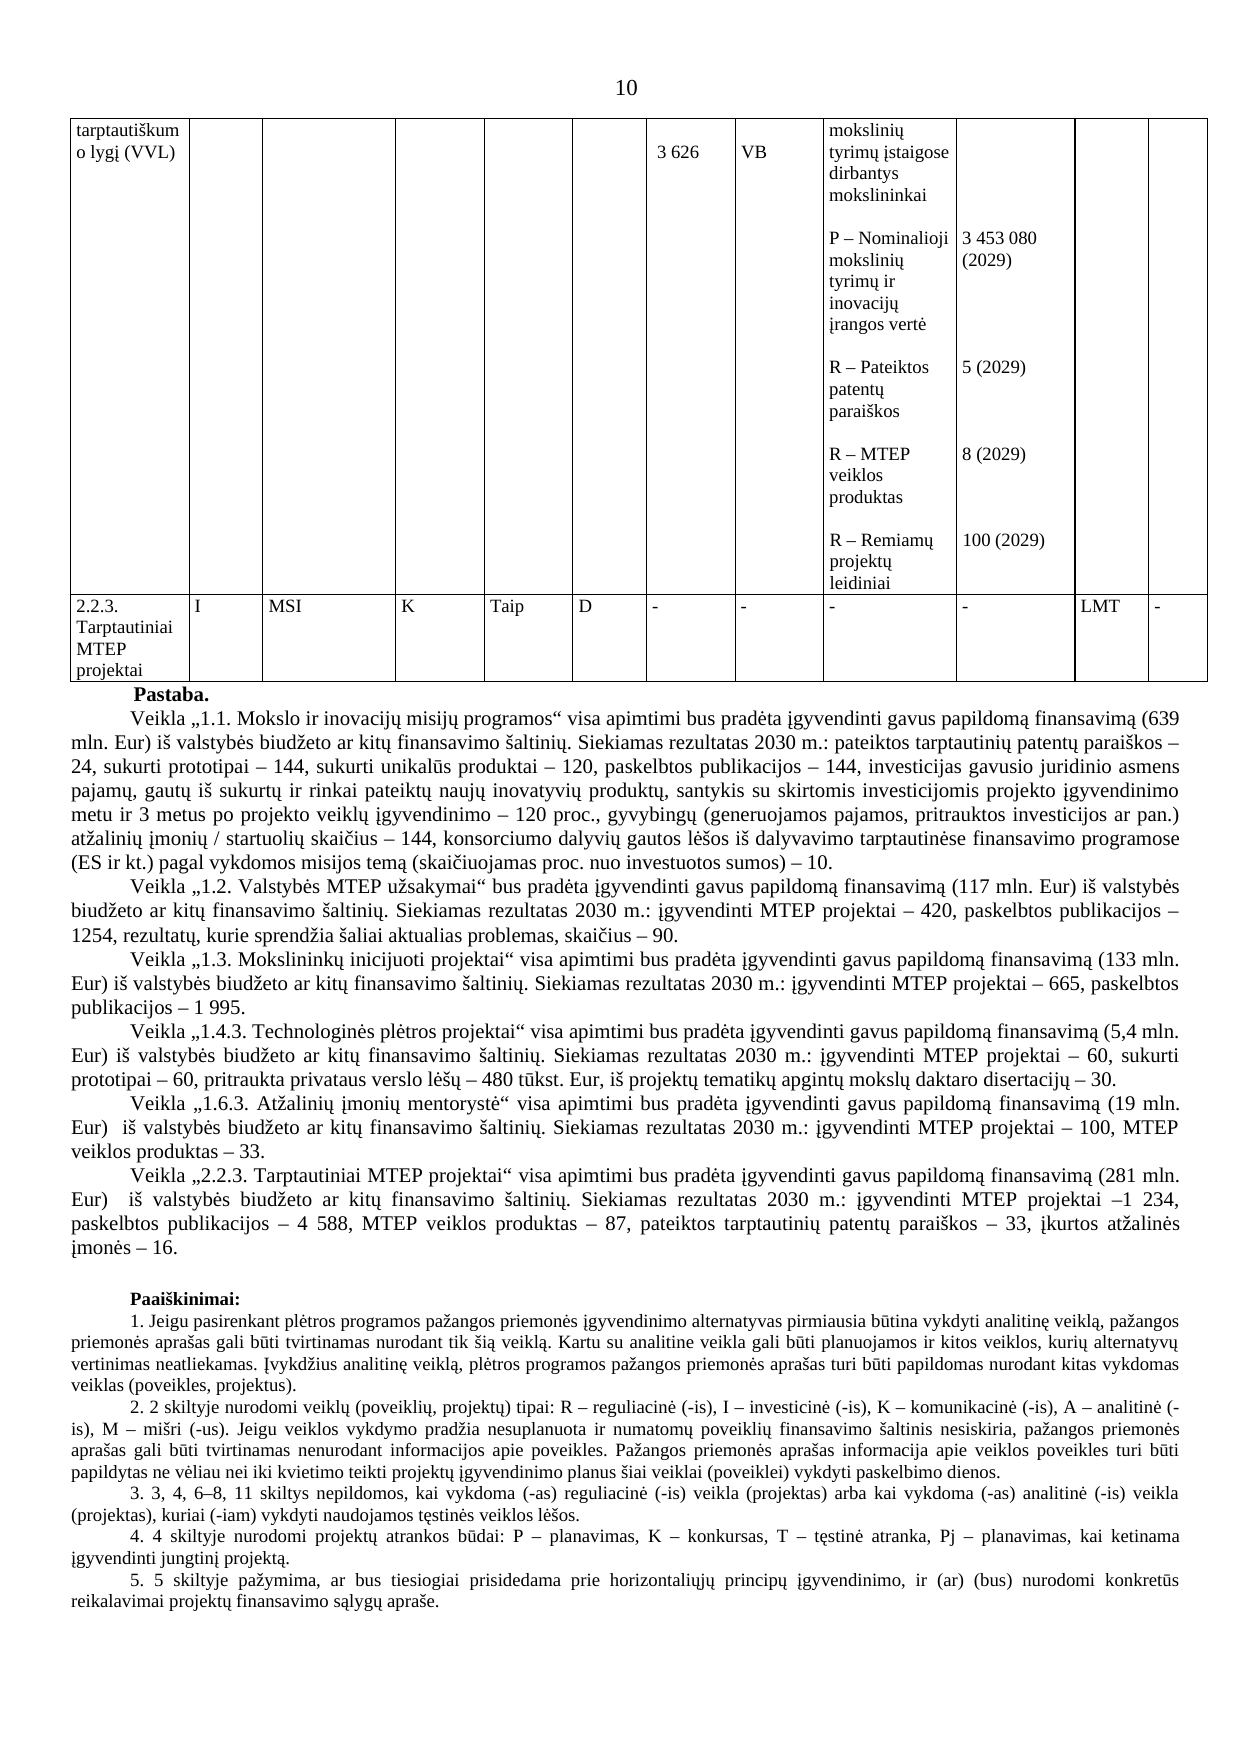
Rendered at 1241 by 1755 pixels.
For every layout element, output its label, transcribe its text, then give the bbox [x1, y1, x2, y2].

table_cell tarptautiškumo lygį (VVL) [71, 119, 189, 593]
table_cell 2.2.3. Tarptautiniai MTEP projektai [71, 595, 189, 681]
table_cell LMT [1076, 595, 1148, 681]
table_cell VB [736, 119, 823, 593]
text 1. Jeigu pasirenkant plėtros programos pažangos priemonės įgyvendinimo alternatyvas pirmiausia būtina vykdyti analitinę veiklą, pažangos priemonės aprašas gali būti tvirtinamas nurodant tik šią veiklą. Kartu su analitine veikla gali būti planuojamos ir kitos veiklos, kurių alternatyvų vertinimas neatliekamas. Įvykdžius analitinę veiklą, plėtros programos pažangos priemonės aprašas turi būti papildomas nurodant kitas vykdomas veiklas (poveikles, projektus). [71, 1310, 1181, 1396]
table_cell - [1149, 595, 1207, 681]
table_cell I [190, 595, 262, 681]
table_cell 3 453 080 (2029) 5 (2029) 8 (2029) 100 (2029) [957, 119, 1074, 593]
text Veikla „1.2. Valstybės MTEP užsakymai“ bus pradėta įgyvendinti gavus papildomą finansavimą (117 mln. Eur) iš valstybės biudžeto ar kitų finansavimo šaltinių. Siekiamas rezultatas 2030 m.: įgyvendinti MTEP projektai – 420, paskelbtos publikacijos – 1254, rezultatų, kurie sprendžia šaliai aktualias problemas, skaičius – 90. [71, 874, 1181, 947]
table_cell - [824, 595, 956, 681]
text Veikla „1.6.3. Atžalinių įmonių mentorystė“ visa apimtimi bus pradėta įgyvendinti gavus papildomą finansavimą (19 mln. Eur) iš valstybės biudžeto ar kitų finansavimo šaltinių. Siekiamas rezultatas 2030 m.: įgyvendinti MTEP projektai – 100, MTEP veiklos produktas – 33. [71, 1091, 1181, 1163]
text Veikla „1.4.3. Technologinės plėtros projektai“ visa apimtimi bus pradėta įgyvendinti gavus papildomą finansavimą (5,4 mln. Eur) iš valstybės biudžeto ar kitų finansavimo šaltinių. Siekiamas rezultatas 2030 m.: įgyvendinti MTEP projektai – 60, sukurti prototipai – 60, pritraukta privataus verslo lėšų – 480 tūkst. Eur, iš projektų tematikų apgintų mokslų daktaro disertacijų – 30. [71, 1019, 1181, 1091]
text 5. 5 skiltyje pažymima, ar bus tiesiogiai prisidedama prie horizontaliųjų principų įgyvendinimo, ir (ar) (bus) nurodomi konkretūs reikalavimai projektų finansavimo sąlygų apraše. [71, 1568, 1181, 1612]
table_cell [263, 119, 395, 593]
text Pastaba. [56, 682, 1181, 706]
text 3. 3, 4, 6–8, 11 skiltys nepildomos, kai vykdoma (-as) reguliacinė (-is) veikla (projektas) arba kai vykdoma (-as) analitinė (-is) veikla (projektas), kuriai (-iam) vykdyti naudojamos tęstinės veiklos lėšos. [71, 1482, 1181, 1525]
table_cell [190, 119, 262, 593]
text 4. 4 skiltyje nurodomi projektų atrankos būdai: P – planavimas, K – konkursas, T – tęstinė atranka, Pj – planavimas, kai ketinama įgyvendinti jungtinį projektą. [71, 1525, 1181, 1568]
table_cell mokslinių tyrimų įstaigose dirbantys mokslininkai P – Nominalioji mokslinių tyrimų ir inovacijų įrangos vertė R – Pateiktos patentų paraiškos R – MTEP veiklos produktas R – Remiamų projektų leidiniai [824, 119, 956, 593]
table_cell - [957, 595, 1074, 681]
text Veikla „1.1. Mokslo ir inovacijų misijų programos“ visa apimtimi bus pradėta įgyvendinti gavus papildomą finansavimą (639 mln. Eur) iš valstybės biudžeto ar kitų finansavimo šaltinių. Siekiamas rezultatas 2030 m.: pateiktos tarptautinių patentų paraiškos – 24, sukurti prototipai – 144, sukurti unikalūs produktai – 120, paskelbtos publikacijos – 144, investicijas gavusio juridinio asmens pajamų, gautų iš sukurtų ir rinkai pateiktų naujų inovatyvių produktų, santykis su skirtomis investicijomis projekto įgyvendinimo metu ir 3 metus po projekto veiklų įgyvendinimo – 120 proc., gyvybingų (generuojamos pajamos, pritrauktos investicijos ar pan.) atžalinių įmonių / startuolių skaičius – 144, konsorciumo dalyvių gautos lėšos iš dalyvavimo tarptautinėse finansavimo programose (ES ir kt.) pagal vykdomos misijos temą (skaičiuojamas proc. nuo investuotos sumos) – 10. [71, 706, 1181, 874]
table_cell 3 626 [647, 119, 735, 593]
text Veikla „2.2.3. Tarptautiniai MTEP projektai“ visa apimtimi bus pradėta įgyvendinti gavus papildomą finansavimą (281 mln. Eur) iš valstybės biudžeto ar kitų finansavimo šaltinių. Siekiamas rezultatas 2030 m.: įgyvendinti MTEP projektai –1 234, paskelbtos publikacijos – 4 588, MTEP veiklos produktas – 87, pateiktos tarptautinių patentų paraiškos – 33, įkurtos atžalinės įmonės – 16. [71, 1163, 1181, 1259]
table_cell [1076, 119, 1148, 593]
table_cell [485, 119, 572, 593]
table_cell MSI [263, 595, 395, 681]
text Paaiškinimai: [71, 1288, 1181, 1310]
table_cell K [396, 595, 484, 681]
table_cell - [1149, 119, 1207, 593]
text 2. 2 skiltyje nurodomi veiklų (poveiklių, projektų) tipai: R – reguliacinė (-is), I – investicinė (-is), K – komunikacinė (-is), A – analitinė (-is), M – mišri (-us). Jeigu veiklos vykdymo pradžia nesuplanuota ir numatomų poveiklių finansavimo šaltinis nesiskiria, pažangos priemonės aprašas gali būti tvirtinamas nenurodant informacijos apie poveikles. Pažangos priemonės aprašas informacija apie veiklos poveikles turi būti papildytas ne vėliau nei iki kvietimo teikti projektų įgyvendinimo planus šiai veiklai (poveiklei) vykdyti paskelbimo dienos. [71, 1396, 1181, 1482]
text Veikla „1.3. Mokslininkų inicijuoti projektai“ visa apimtimi bus pradėta įgyvendinti gavus papildomą finansavimą (133 mln. Eur) iš valstybės biudžeto ar kitų finansavimo šaltinių. Siekiamas rezultatas 2030 m.: įgyvendinti MTEP projektai – 665, paskelbtos publikacijos – 1 995. [71, 947, 1181, 1019]
table_cell - [647, 595, 735, 681]
table_cell D [573, 595, 646, 681]
table_cell - [736, 595, 823, 681]
table_cell [573, 119, 646, 593]
table_cell [396, 119, 484, 593]
table_cell Taip [485, 595, 572, 681]
